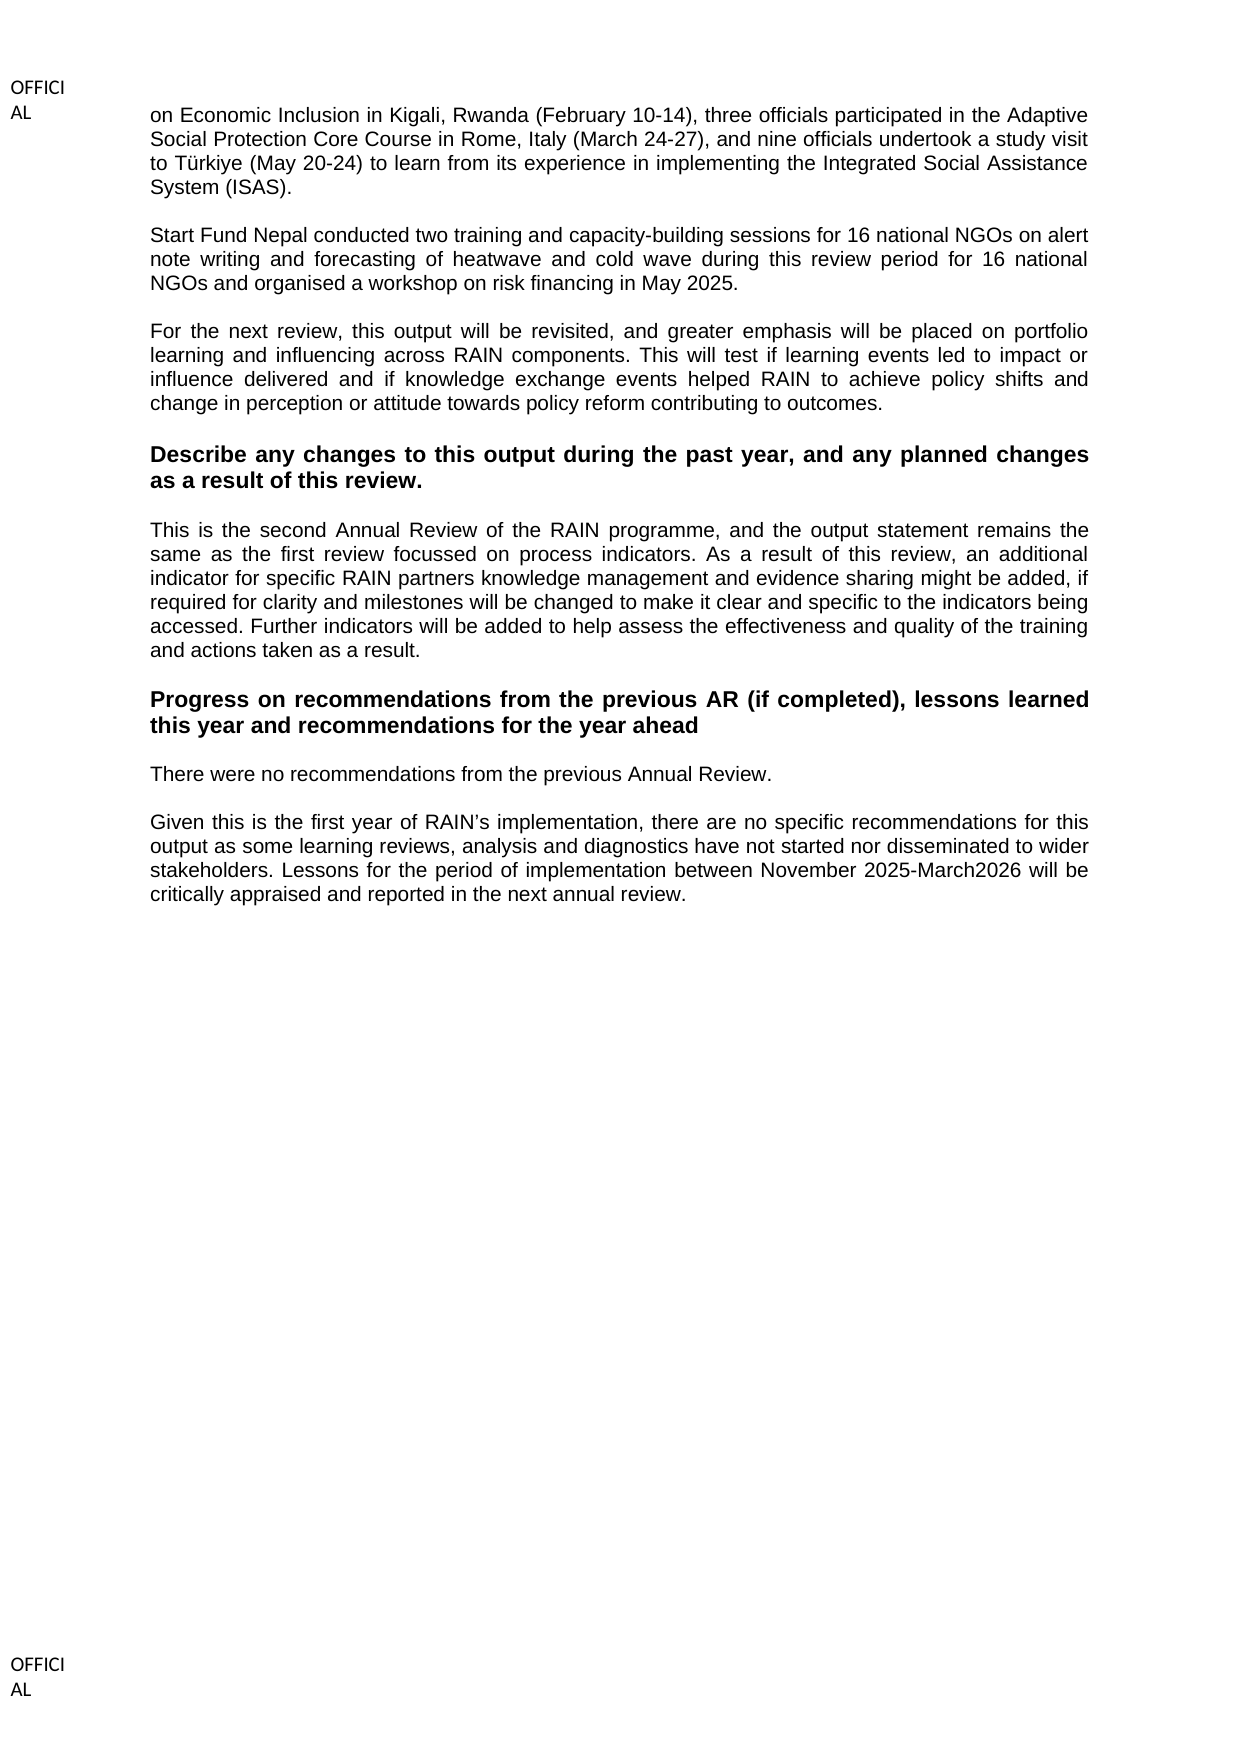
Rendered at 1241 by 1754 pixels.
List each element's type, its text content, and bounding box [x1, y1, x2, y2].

text on Economic Inclusion in Kigali, Rwanda (February 10-14), three officials participated in the Adaptive Social Protection Core Course in Rome, Italy (March 24-27), and nine officials undertook a study visit to Türkiye (May 20-24) to learn from its experience in implementing the Integrated Social Assistance System (ISAS). [150, 103, 1090, 199]
text Given this is the first year of RAIN’s implementation, there are no specific recommendations for this output as some learning reviews, analysis and diagnostics have not started nor disseminated to wider stakeholders. Lessons for the period of implementation between November 2025-March2026 will be critically appraised and reported in the next annual review. [150, 810, 1090, 906]
text There were no recommendations from the previous Annual Review. [150, 762, 1090, 786]
text This is the second Annual Review of the RAIN programme, and the output statement remains the same as the first review focussed on process indicators. As a result of this review, an additional indicator for specific RAIN partners knowledge management and evidence sharing might be added, if required for clarity and milestones will be changed to make it clear and specific to the indicators being accessed. Further indicators will be added to help assess the effectiveness and quality of the training and actions taken as a result. [150, 518, 1090, 662]
text Describe any changes to this output during the past year, and any planned changes as a result of this review. [150, 441, 1090, 494]
text Start Fund Nepal conducted two training and capacity-building sessions for 16 national NGOs on alert note writing and forecasting of heatwave and cold wave during this review period for 16 national NGOs and organised a workshop on risk financing in May 2025. [150, 199, 1090, 295]
text For the next review, this output will be revisited, and greater emphasis will be placed on portfolio learning and influencing across RAIN components. This will test if learning events led to impact or influence delivered and if knowledge exchange events helped RAIN to achieve policy shifts and change in perception or attitude towards policy reform contributing to outcomes. [150, 319, 1090, 415]
text Progress on recommendations from the previous AR (if completed), lessons learned this year and recommendations for the year ahead [150, 686, 1090, 738]
